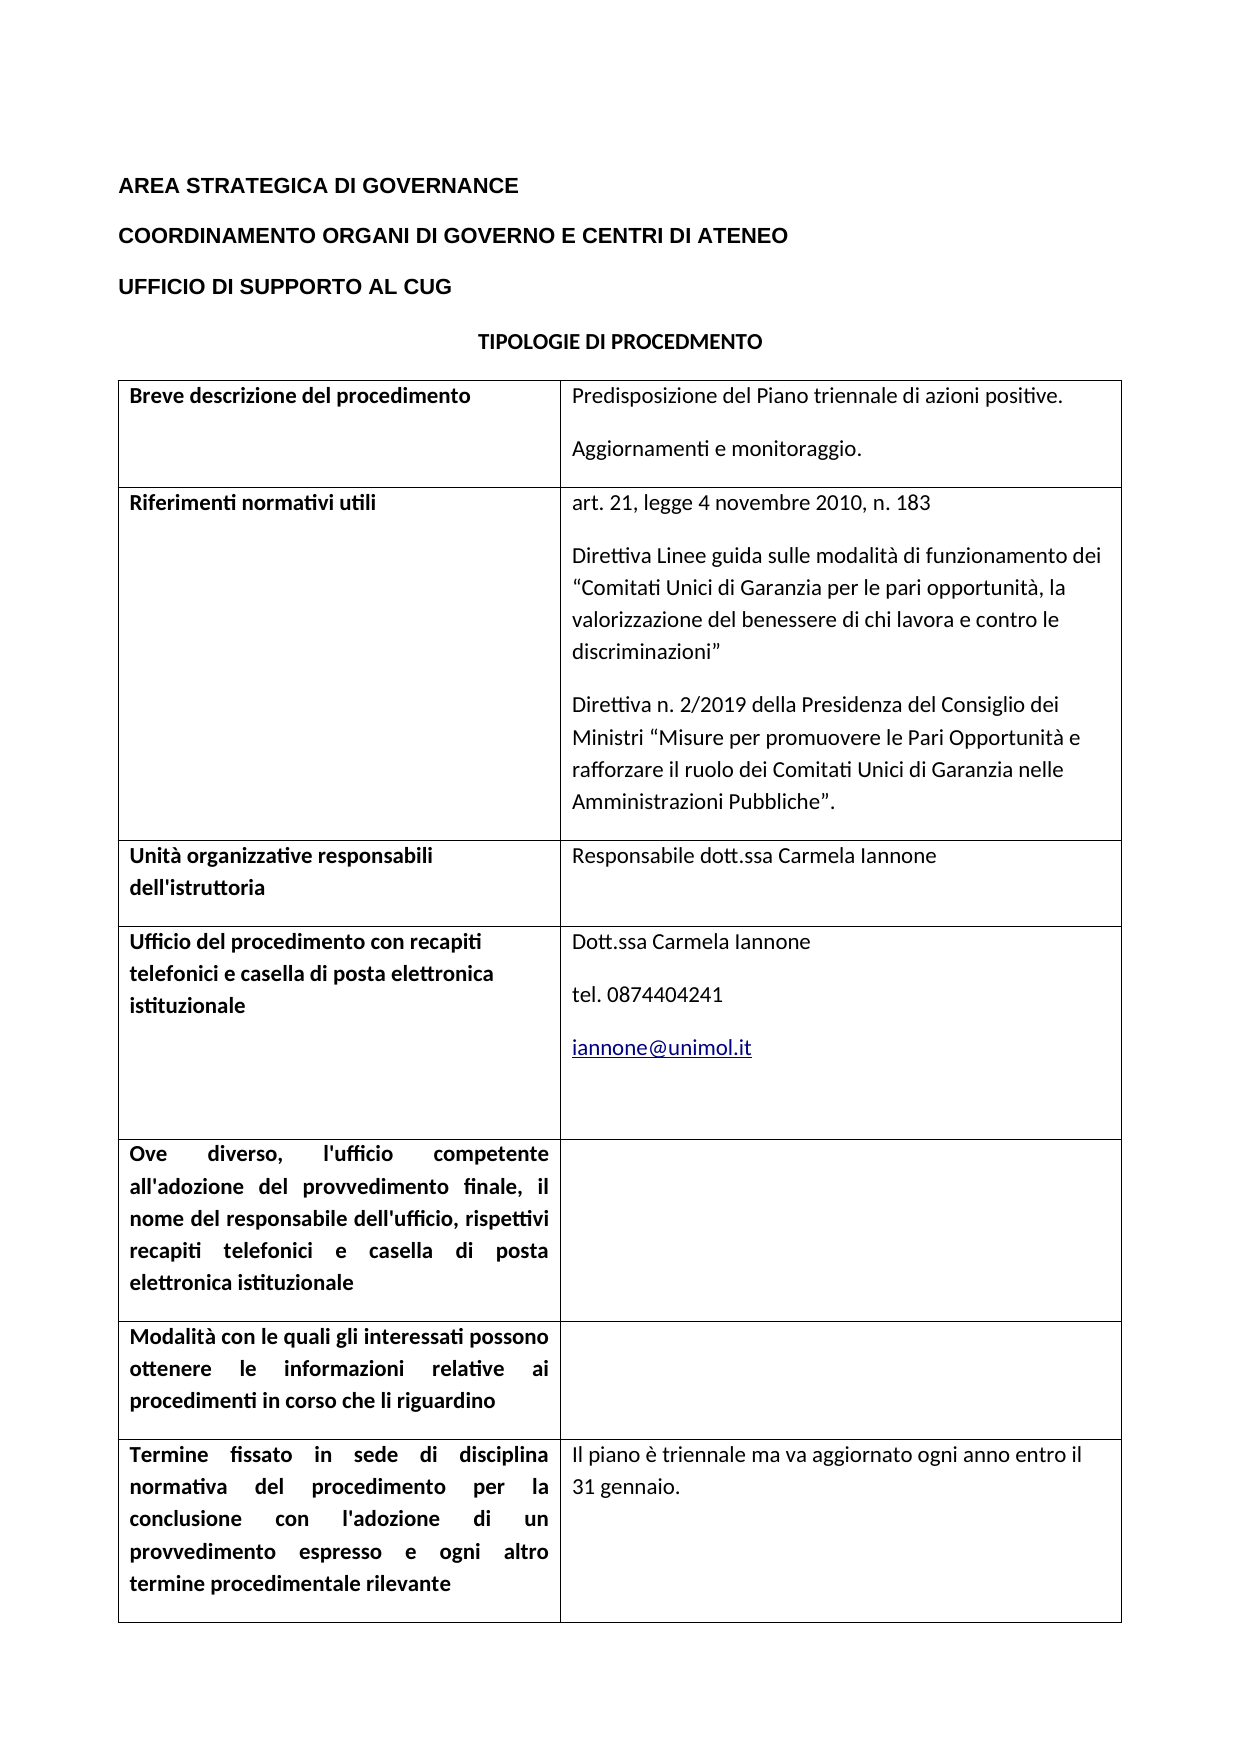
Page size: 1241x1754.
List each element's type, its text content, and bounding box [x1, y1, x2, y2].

table_cell Ufficio del procedimento con recapiti telefonici e casella di posta elettronica istituzionale [119, 927, 560, 1138]
table_header Predisposizione del Piano triennale di azioni positive. Aggiornamenti e monitoraggio. [561, 381, 1121, 487]
table_cell Termine fissato in sede di disciplina normativa del procedimento per la conclusione con l'adozione di un provvedimento espresso e ogni altro termine procedimentale rilevante [119, 1440, 560, 1622]
table_cell Modalità con le quali gli interessati possono ottenere le informazioni relative ai procedimenti in corso che li riguardino [119, 1322, 560, 1439]
text AREA STRATEGICA DI GOVERNANCE [118, 173, 1122, 198]
table_header Breve descrizione del procedimento [119, 381, 560, 487]
table_cell Il piano è triennale ma va aggiornato ogni anno entro il 31 gennaio. [561, 1440, 1121, 1622]
table_cell [561, 1322, 1121, 1439]
table_cell [561, 1140, 1121, 1321]
table_cell Riferimenti normativi utili [119, 488, 560, 840]
table_cell Ove diverso, l'ufficio competente all'adozione del provvedimento finale, il nome del responsabile dell'ufficio, rispettivi recapiti telefonici e casella di posta elettronica istituzionale [119, 1140, 560, 1321]
table_cell Dott.ssa Carmela Iannone tel. 0874404241 iannone@unimol.it [561, 927, 1121, 1138]
table_cell Responsabile dott.ssa Carmela Iannone [561, 841, 1121, 926]
text TIPOLOGIE DI PROCEDMENTO [118, 327, 1122, 355]
table_cell art. 21, legge 4 novembre 2010, n. 183 Direttiva Linee guida sulle modalità di funzionamento dei “Comitati Unici di Garanzia per le pari opportunità, la valorizzazione del benessere di chi lavora e contro le discriminazioni” Direttiva n. 2/2019 della Presidenza del Consiglio dei Ministri “Misure per promuovere le Pari Opportunità e rafforzare il ruolo dei Comitati Unici di Garanzia nelle Amministrazioni Pubbliche”. [561, 488, 1121, 840]
text COORDINAMENTO ORGANI DI GOVERNO E CENTRI DI ATENEO [118, 223, 1122, 248]
table_cell Unità organizzative responsabili dell'istruttoria [119, 841, 560, 926]
text UFFICIO DI SUPPORTO AL CUG [118, 274, 1122, 299]
